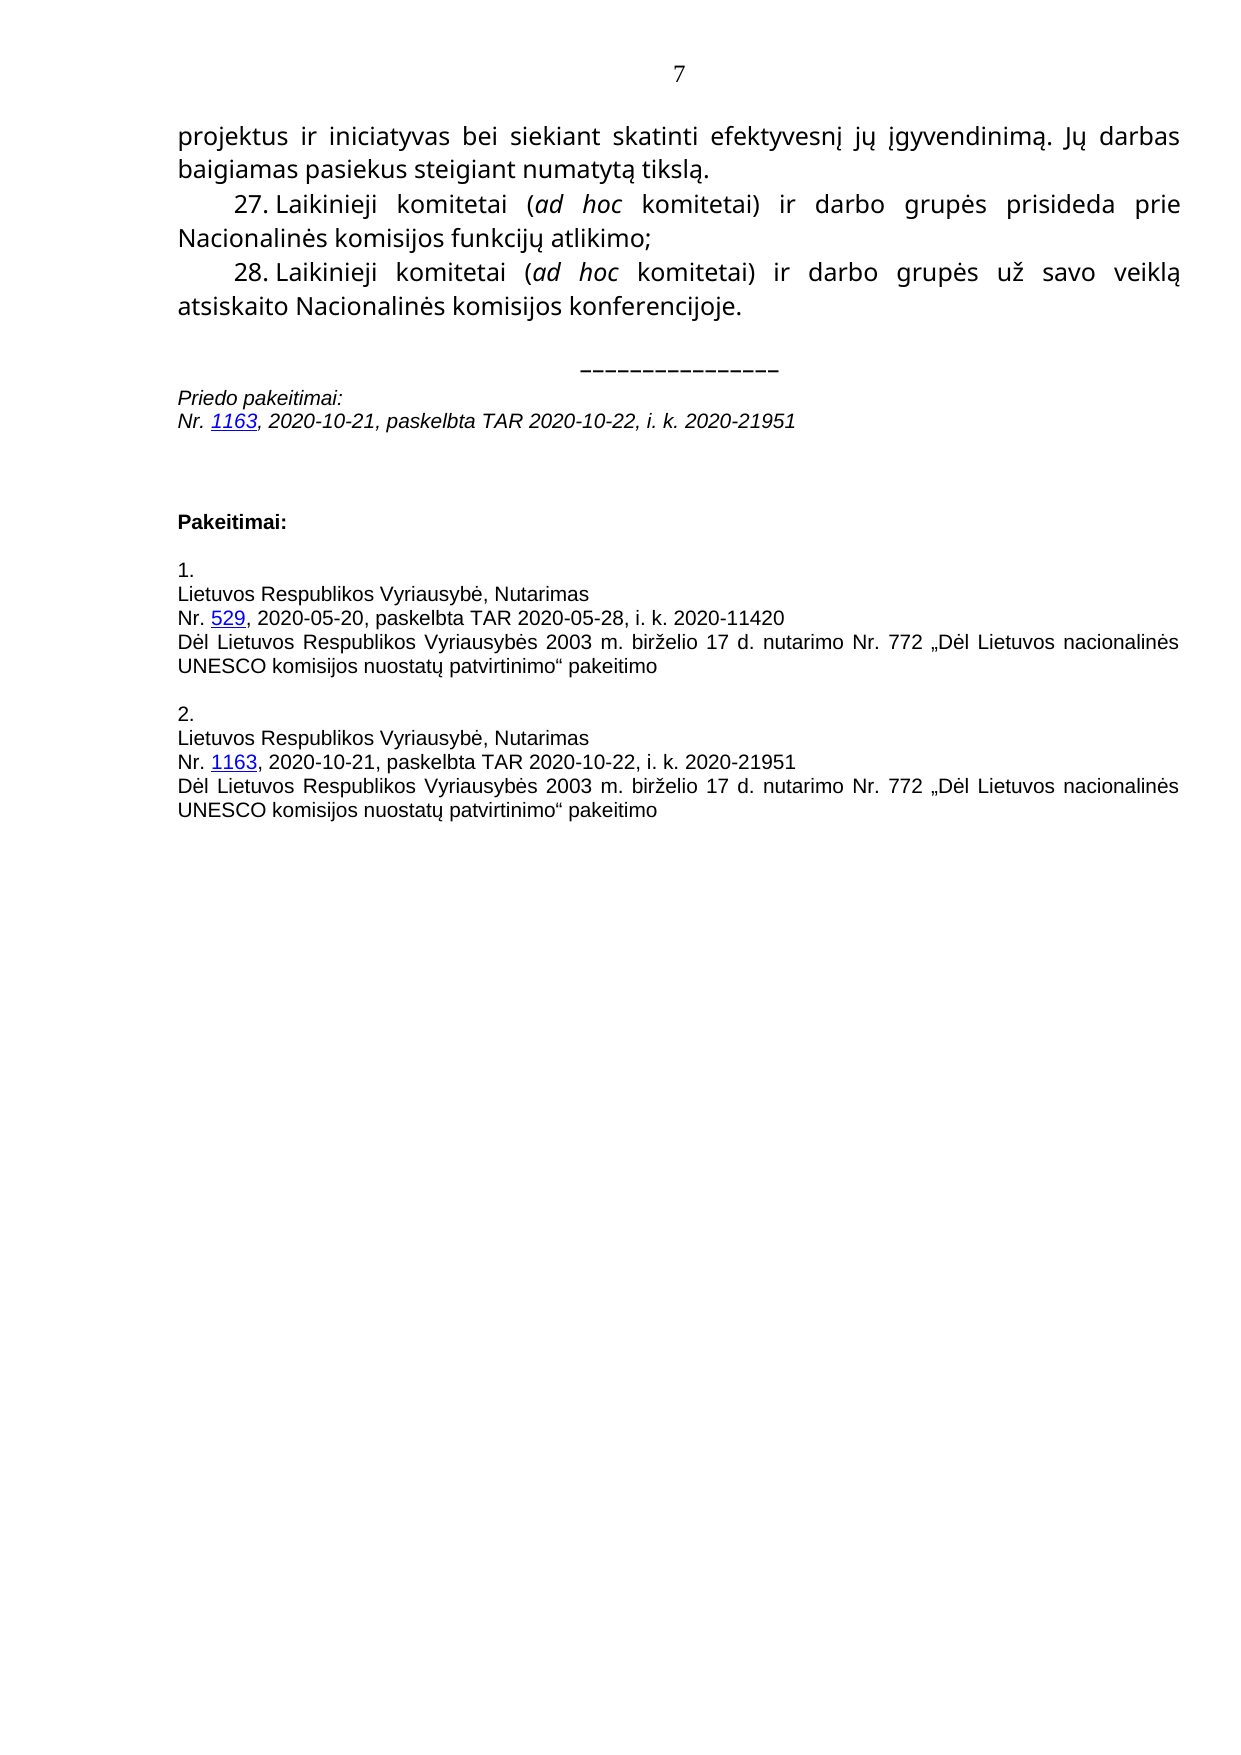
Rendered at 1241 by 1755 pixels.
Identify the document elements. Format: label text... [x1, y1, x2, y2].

text –––––––––––––––– [177, 351, 1181, 385]
text 27. Laikinieji komitetai (ad hoc komitetai) ir darbo grupės prisideda prie Nacionalinės komisijos funkcijų atlikimo; [177, 186, 1181, 254]
text Pakeitimai: [177, 510, 1181, 534]
text 2. [177, 702, 1181, 726]
text Lietuvos Respublikos Vyriausybė, Nutarimas [177, 726, 1181, 749]
text Nr. 529, 2020-05-20, paskelbta TAR 2020-05-28, i. k. 2020-11420 [177, 606, 1181, 630]
text Nr. 1163, 2020-10-21, paskelbta TAR 2020-10-22, i. k. 2020-21951 [177, 409, 1181, 433]
text Nr. 1163, 2020-10-21, paskelbta TAR 2020-10-22, i. k. 2020-21951 [177, 749, 1181, 773]
text Lietuvos Respublikos Vyriausybė, Nutarimas [177, 582, 1181, 606]
text 1. [177, 558, 1181, 582]
text 28. Laikinieji komitetai (ad hoc komitetai) ir darbo grupės už savo veiklą atsiskaito Nacionalinės komisijos konferencijoje. [177, 254, 1181, 322]
text Dėl Lietuvos Respublikos Vyriausybės 2003 m. birželio 17 d. nutarimo Nr. 772 „Dėl Lietuvos nacionalinės UNESCO komisijos nuostatų patvirtinimo“ pakeitimo [177, 630, 1181, 678]
text Dėl Lietuvos Respublikos Vyriausybės 2003 m. birželio 17 d. nutarimo Nr. 772 „Dėl Lietuvos nacionalinės UNESCO komisijos nuostatų patvirtinimo“ pakeitimo [177, 773, 1181, 821]
text projektus ir iniciatyvas bei siekiant skatinti efektyvesnį jų įgyvendinimą. Jų darbas baigiamas pasiekus steigiant numatytą tikslą. [177, 118, 1181, 186]
text Priedo pakeitimai: [177, 385, 1181, 409]
